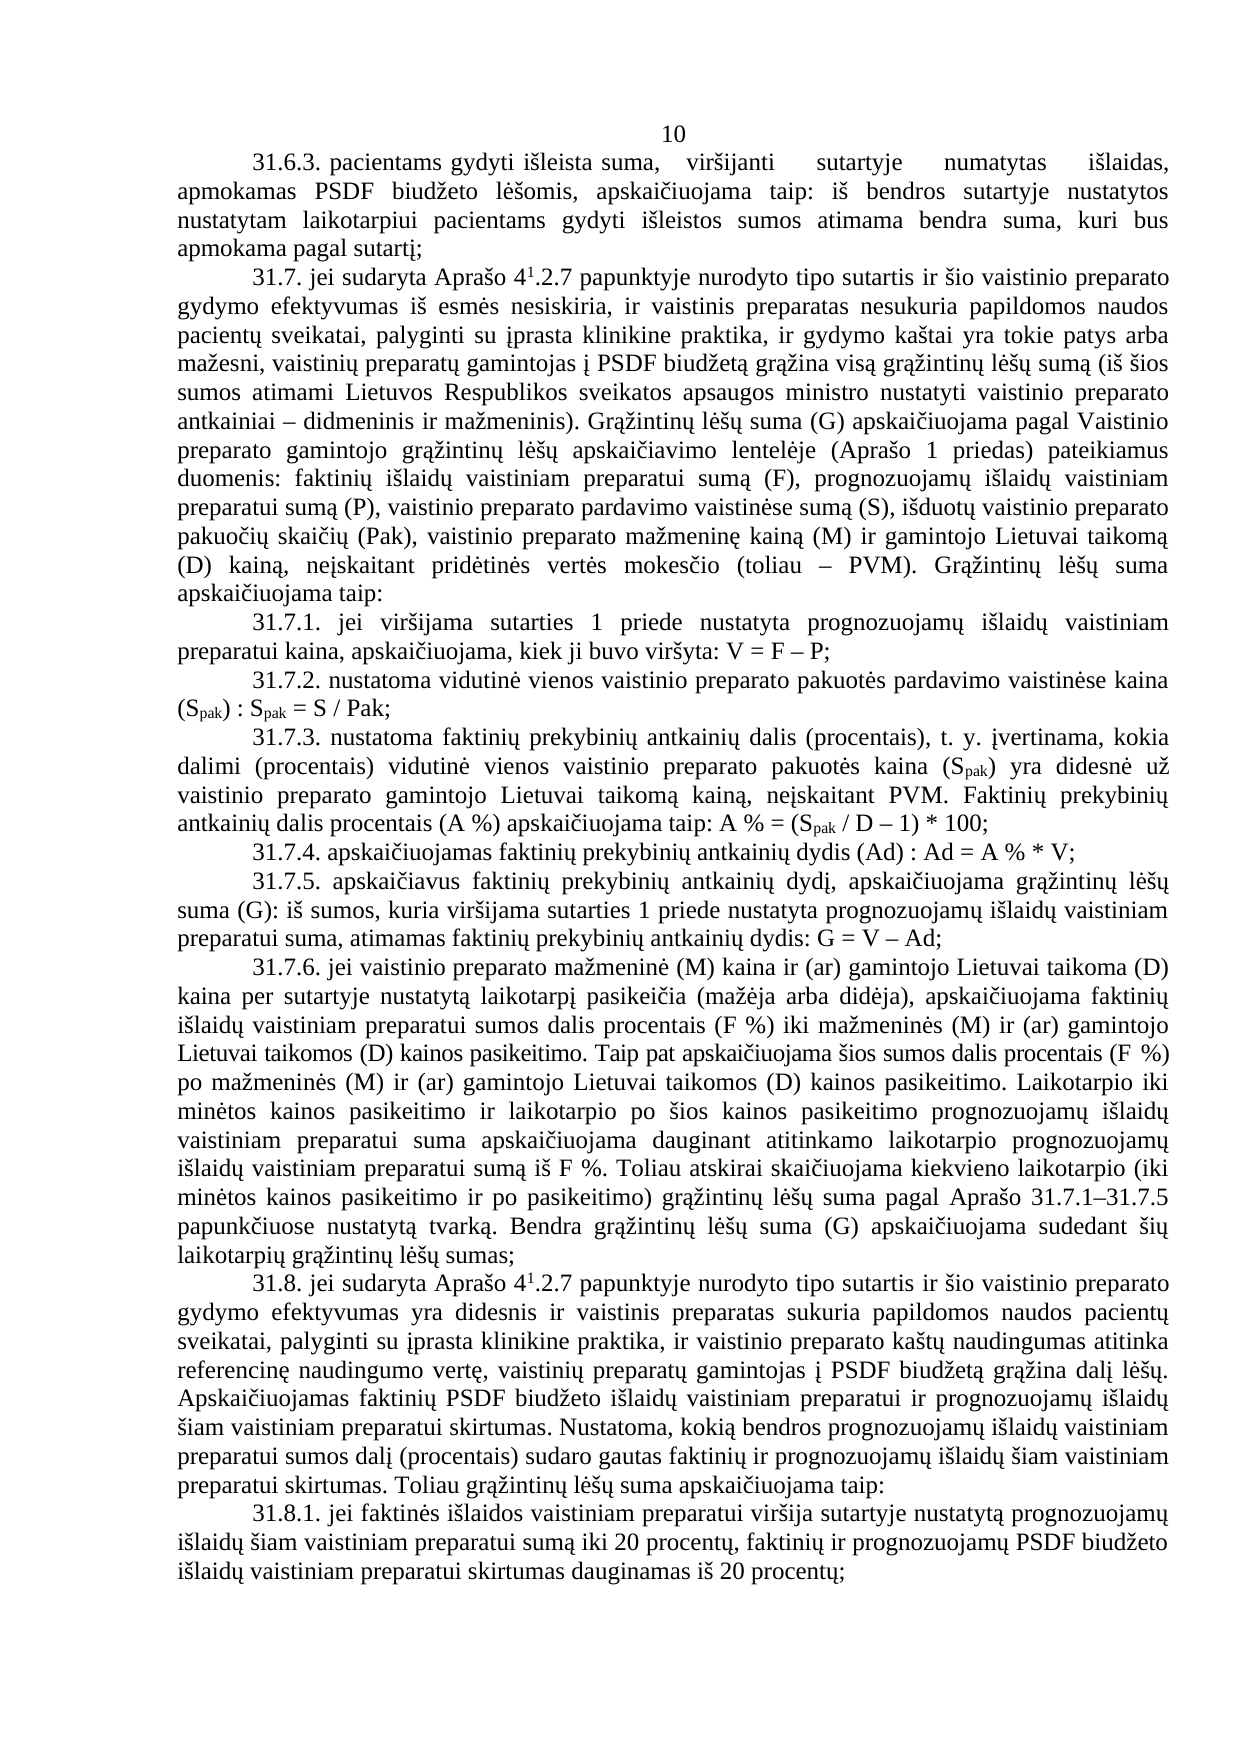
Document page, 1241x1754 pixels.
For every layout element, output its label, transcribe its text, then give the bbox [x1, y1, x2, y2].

text 31.8.1. jei faktinės išlaidos vaistiniam preparatui viršija sutartyje nustatytą prognozuojamų išlaidų šiam vaistiniam preparatui sumą iki 20 procentų, faktinių ir prognozuojamų PSDF biudžeto išlaidų vaistiniam preparatui skirtumas dauginamas iš 20 procentų; [177, 1498, 1170, 1585]
text 31.8. jei sudaryta Aprašo 41.2.7 papunktyje nurodyto tipo sutartis ir šio vaistinio preparato gydymo efektyvumas yra didesnis ir vaistinis preparatas sukuria papildomos naudos pacientų sveikatai, palyginti su įprasta klinikine praktika, ir vaistinio preparato kaštų naudingumas atitinka referencinę naudingumo vertę, vaistinių preparatų gamintojas į PSDF biudžetą grąžina dalį lėšų. Apskaičiuojamas faktinių PSDF biudžeto išlaidų vaistiniam preparatui ir prognozuojamų išlaidų šiam vaistiniam preparatui skirtumas. Nustatoma, kokią bendros prognozuojamų išlaidų vaistiniam preparatui sumos dalį (procentais) sudaro gautas faktinių ir prognozuojamų išlaidų šiam vaistiniam preparatui skirtumas. Toliau grąžintinų lėšų suma apskaičiuojama taip: [177, 1268, 1170, 1498]
text 31.6.3. pacientams gydyti išleista suma, viršijanti sutartyje numatytas išlaidas, apmokamas PSDF biudžeto lėšomis, apskaičiuojama taip: iš bendros sutartyje nustatytos nustatytam laikotarpiui pacientams gydyti išleistos sumos atimama bendra suma, kuri bus apmokama pagal sutartį; [177, 147, 1170, 262]
text 31.7.6. jei vaistinio preparato mažmeninė (M) kaina ir (ar) gamintojo Lietuvai taikoma (D) kaina per sutartyje nustatytą laikotarpį pasikeičia (mažėja arba didėja), apskaičiuojama faktinių išlaidų vaistiniam preparatui sumos dalis procentais (F %) iki mažmeninės (M) ir (ar) gamintojo Lietuvai taikomos (D) kainos pasikeitimo. Taip pat apskaičiuojama šios sumos dalis procentais (F %) po mažmeninės (M) ir (ar) gamintojo Lietuvai taikomos (D) kainos pasikeitimo. Laikotarpio iki minėtos kainos pasikeitimo ir laikotarpio po šios kainos pasikeitimo prognozuojamų išlaidų vaistiniam preparatui suma apskaičiuojama dauginant atitinkamo laikotarpio prognozuojamų išlaidų vaistiniam preparatui sumą iš F %. Toliau atskirai skaičiuojama kiekvieno laikotarpio (iki minėtos kainos pasikeitimo ir po pasikeitimo) grąžintinų lėšų suma pagal Aprašo 31.7.1–31.7.5 papunkčiuose nustatytą tvarką. Bendra grąžintinų lėšų suma (G) apskaičiuojama sudedant šių laikotarpių grąžintinų lėšų sumas; [177, 952, 1170, 1268]
text 31.7.4. apskaičiuojamas faktinių prekybinių antkainių dydis (Ad) : Ad = A % * V; [177, 837, 1170, 866]
text 31.7.2. nustatoma vidutinė vienos vaistinio preparato pakuotės pardavimo vaistinėse kaina (Spak) : Spak = S / Pak; [177, 665, 1170, 722]
text 31.7. jei sudaryta Aprašo 41.2.7 papunktyje nurodyto tipo sutartis ir šio vaistinio preparato gydymo efektyvumas iš esmės nesiskiria, ir vaistinis preparatas nesukuria papildomos naudos pacientų sveikatai, palyginti su įprasta klinikine praktika, ir gydymo kaštai yra tokie patys arba mažesni, vaistinių preparatų gamintojas į PSDF biudžetą grąžina visą grąžintinų lėšų sumą (iš šios sumos atimami Lietuvos Respublikos sveikatos apsaugos ministro nustatyti vaistinio preparato antkainiai – didmeninis ir mažmeninis). Grąžintinų lėšų suma (G) apskaičiuojama pagal Vaistinio preparato gamintojo grąžintinų lėšų apskaičiavimo lentelėje (Aprašo 1 priedas) pateikiamus duomenis: faktinių išlaidų vaistiniam preparatui sumą (F), prognozuojamų išlaidų vaistiniam preparatui sumą (P), vaistinio preparato pardavimo vaistinėse sumą (S), išduotų vaistinio preparato pakuočių skaičių (Pak), vaistinio preparato mažmeninę kainą (M) ir gamintojo Lietuvai taikomą (D) kainą, neįskaitant pridėtinės vertės mokesčio (toliau – PVM). Grąžintinų lėšų suma apskaičiuojama taip: [177, 262, 1170, 607]
text 31.7.3. nustatoma faktinių prekybinių antkainių dalis (procentais), t. y. įvertinama, kokia dalimi (procentais) vidutinė vienos vaistinio preparato pakuotės kaina (Spak) yra didesnė už vaistinio preparato gamintojo Lietuvai taikomą kainą, neįskaitant PVM. Faktinių prekybinių antkainių dalis procentais (A %) apskaičiuojama taip: A % = (Spak / D – 1) * 100; [177, 722, 1170, 837]
text 31.7.5. apskaičiavus faktinių prekybinių antkainių dydį, apskaičiuojama grąžintinų lėšų suma (G): iš sumos, kuria viršijama sutarties 1 priede nustatyta prognozuojamų išlaidų vaistiniam preparatui suma, atimamas faktinių prekybinių antkainių dydis: G = V – Ad; [177, 866, 1170, 952]
text 31.7.1. jei viršijama sutarties 1 priede nustatyta prognozuojamų išlaidų vaistiniam preparatui kaina, apskaičiuojama, kiek ji buvo viršyta: V = F – P; [177, 607, 1170, 665]
